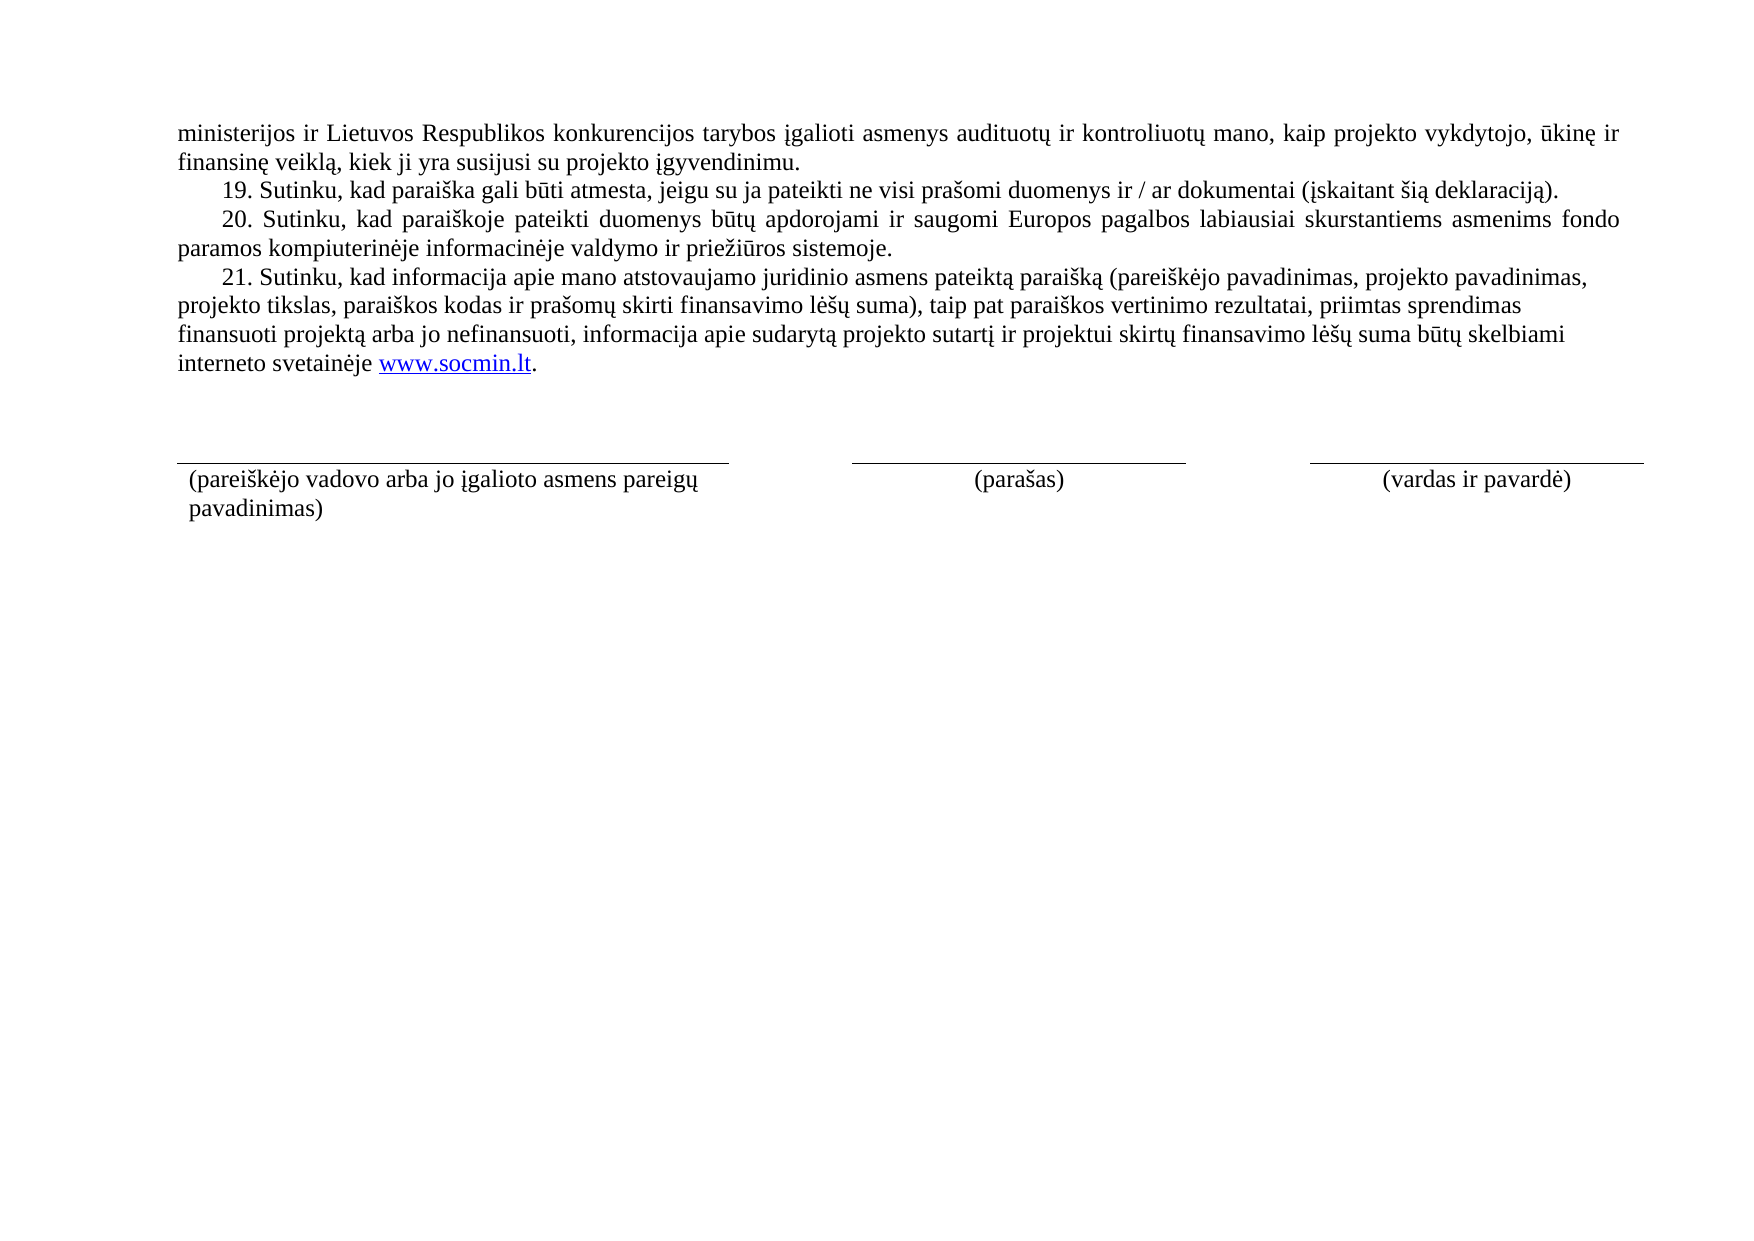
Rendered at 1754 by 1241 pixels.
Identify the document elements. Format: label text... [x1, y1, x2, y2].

table_cell [1186, 463, 1310, 522]
table_header [1186, 434, 1310, 463]
table_cell (parašas) [852, 464, 1186, 522]
text 21. Sutinku, kad informacija apie mano atstovaujamo juridinio asmens pateiktą paraišką (pareiškėjo pavadinimas, projekto pavadinimas, projekto tikslas, paraiškos kodas ir prašomų skirti finansavimo lėšų suma), taip pat paraiškos vertinimo rezultatai, priimtas sprendimas finansuoti projektą arba jo nefinansuoti, informacija apie sudarytą projekto sutartį ir projektui skirtų finansavimo lėšų suma būtų skelbiami interneto svetainėje www.socmin.lt. [177, 262, 1621, 377]
table_cell (vardas ir pavardė) [1310, 464, 1643, 522]
table_header [729, 434, 852, 463]
table_header [852, 434, 1186, 463]
text 20. Sutinku, kad paraiškoje pateikti duomenys būtų apdorojami ir saugomi Europos pagalbos labiausiai skurstantiems asmenims fondo paramos kompiuterinėje informacinėje valdymo ir priežiūros sistemoje. [177, 204, 1621, 262]
text 19. Sutinku, kad paraiška gali būti atmesta, jeigu su ja pateikti ne visi prašomi duomenys ir / ar dokumentai (įskaitant šią deklaraciją). [177, 176, 1621, 204]
table_cell [729, 463, 852, 522]
table_header [177, 434, 728, 463]
table_cell (pareiškėjo vadovo arba jo įgalioto asmens pareigų pavadinimas) [177, 464, 728, 522]
table_header [1310, 434, 1643, 463]
text ministerijos ir Lietuvos Respublikos konkurencijos tarybos įgalioti asmenys audituotų ir kontroliuotų mano, kaip projekto vykdytojo, ūkinę ir finansinę veiklą, kiek ji yra susijusi su projekto įgyvendinimu. [177, 118, 1621, 176]
